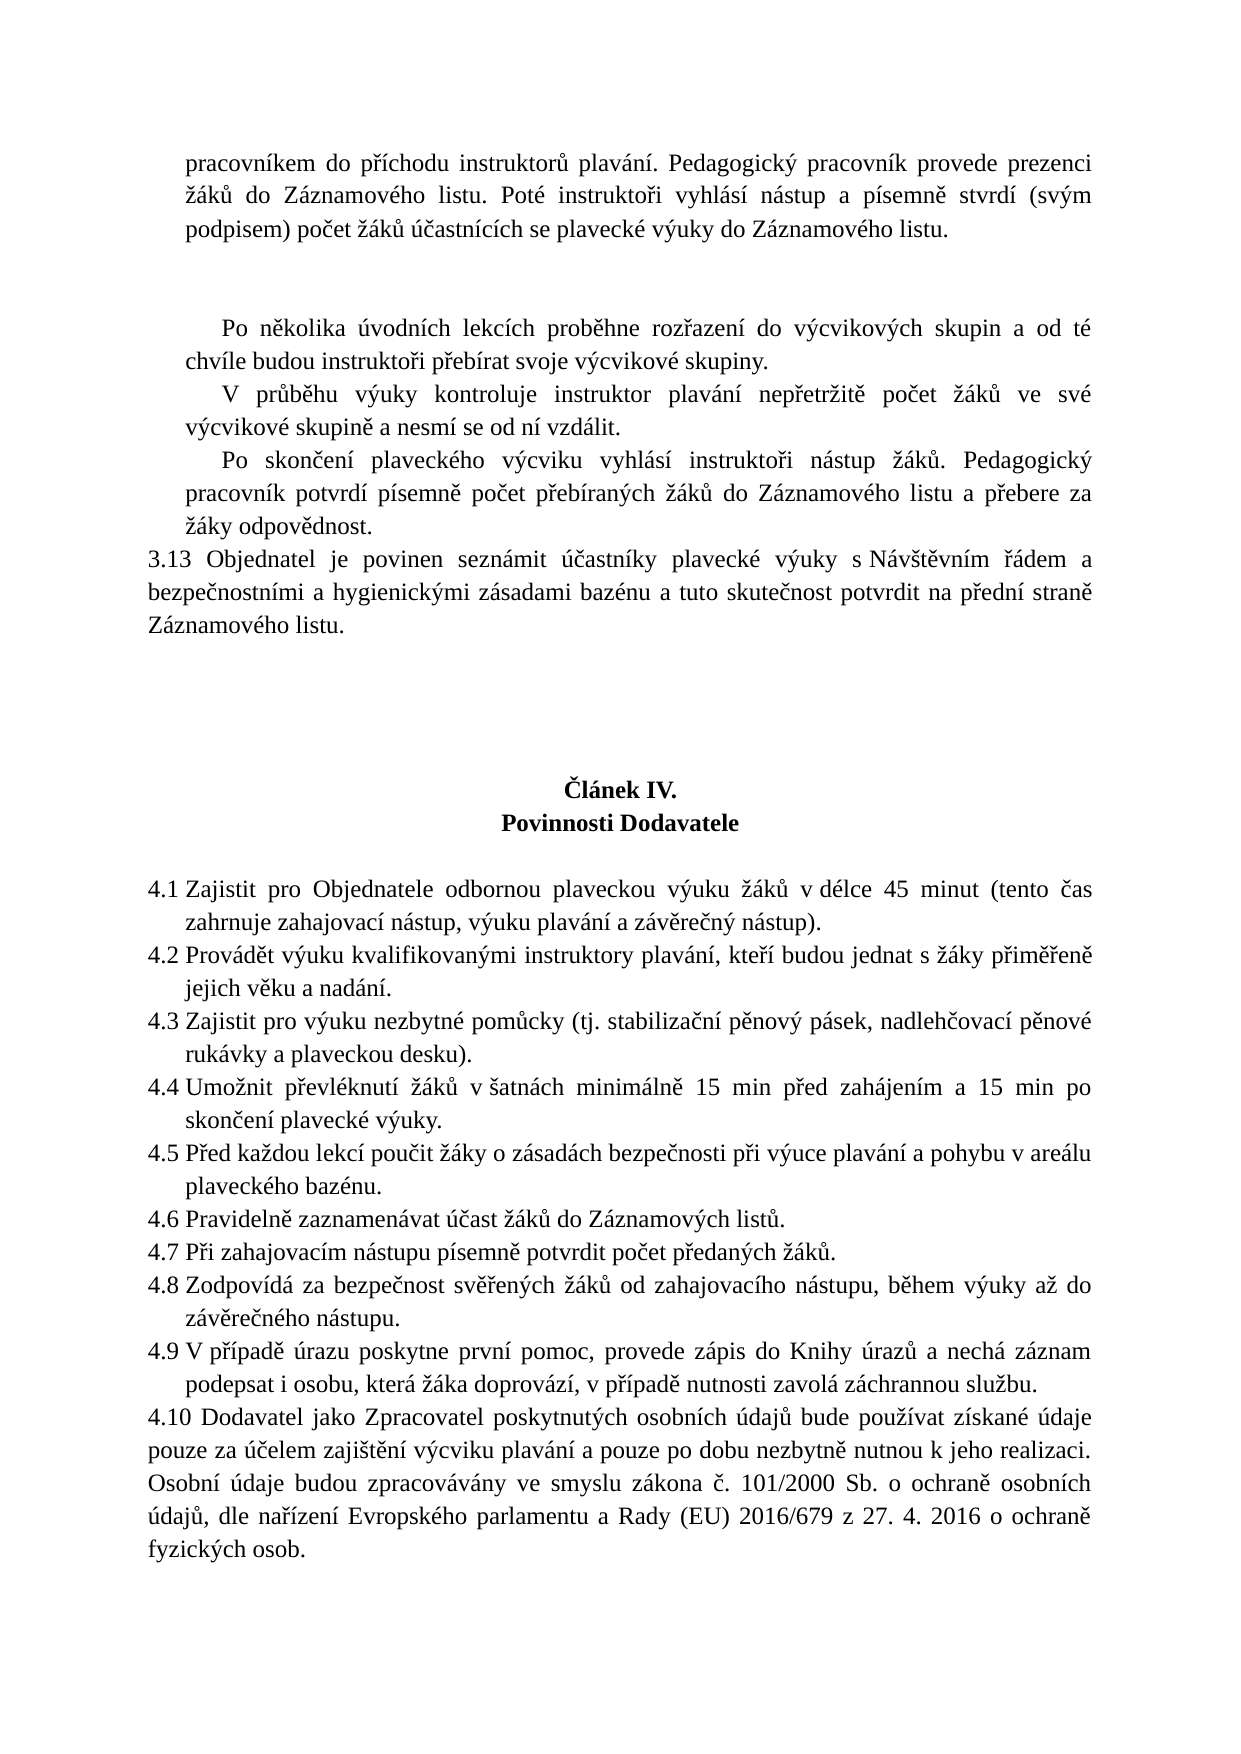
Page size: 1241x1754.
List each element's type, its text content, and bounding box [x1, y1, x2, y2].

list Umožnit převléknutí žáků v šatnách minimálně 15 min před zahájením a 15 min po skončení plavecké výuky. [148, 1072, 1093, 1134]
text V průběhu výuky kontroluje instruktor plavání nepřetržitě počet žáků ve své výcvikové skupině a nesmí se od ní vzdálit. [185, 379, 1093, 441]
list Před každou lekcí poučit žáky o zásadách bezpečnosti při výuce plavání a pohybu v areálu plaveckého bazénu. [148, 1138, 1093, 1200]
list Pravidelně zaznamenávat účast žáků do Záznamových listů. [148, 1204, 1093, 1233]
list Při zahajovacím nástupu písemně potvrdit počet předaných žáků. [148, 1237, 1093, 1266]
text 4.10 Dodavatel jako Zpracovatel poskytnutých osobních údajů bude používat získané údaje pouze za účelem zajištění výcviku plavání a pouze po dobu nezbytně nutnou k jeho realizaci. Osobní údaje budou zpracovávány ve smyslu zákona č. 101/2000 Sb. o ochraně osobních údajů, dle nařízení Evropského parlamentu a Rady (EU) 2016/679 z 27. 4. 2016 o ochraně fyzických osob. [148, 1402, 1093, 1563]
list Provádět výuku kvalifikovanými instruktory plavání, kteří budou jednat s žáky přiměřeně jejich věku a nadání. [148, 940, 1093, 1002]
list Zodpovídá za bezpečnost svěřených žáků od zahajovacího nástupu, během výuky až do závěrečného nástupu. [148, 1270, 1093, 1332]
list Zajistit pro výuku nezbytné pomůcky (tj. stabilizační pěnový pásek, nadlehčovací pěnové rukávky a plaveckou desku). [148, 1006, 1093, 1068]
text Povinnosti Dodavatele [148, 808, 1093, 837]
list Zajistit pro Objednatele odbornou plaveckou výuku žáků v délce 45 minut (tento čas zahrnuje zahajovací nástup, výuku plavání a závěrečný nástup). [148, 874, 1093, 936]
text Po skončení plaveckého výcviku vyhlásí instruktoři nástup žáků. Pedagogický pracovník potvrdí písemně počet přebíraných žáků do Záznamového listu a přebere za žáky odpovědnost. [185, 445, 1093, 539]
list V případě úrazu poskytne první pomoc, provede zápis do Knihy úrazů a nechá záznam podepsat i osobu, která žáka doprovází, v případě nutnosti zavolá záchrannou službu. [148, 1336, 1093, 1398]
text pracovníkem do příchodu instruktorů plavání. Pedagogický pracovník provede prezenci žáků do Záznamového listu. Poté instruktoři vyhlásí nástup a písemně stvrdí (svým podpisem) počet žáků účastnících se plavecké výuky do Záznamového listu. [185, 148, 1093, 242]
text Článek IV. [148, 775, 1093, 804]
text Po několika úvodních lekcích proběhne rozřazení do výcvikových skupin a od té chvíle budou instruktoři přebírat svoje výcvikové skupiny. [185, 313, 1093, 374]
text 3.13 Objednatel je povinen seznámit účastníky plavecké výuky s Návštěvním řádem a bezpečnostními a hygienickými zásadami bazénu a tuto skutečnost potvrdit na přední straně Záznamového listu. [148, 544, 1093, 639]
